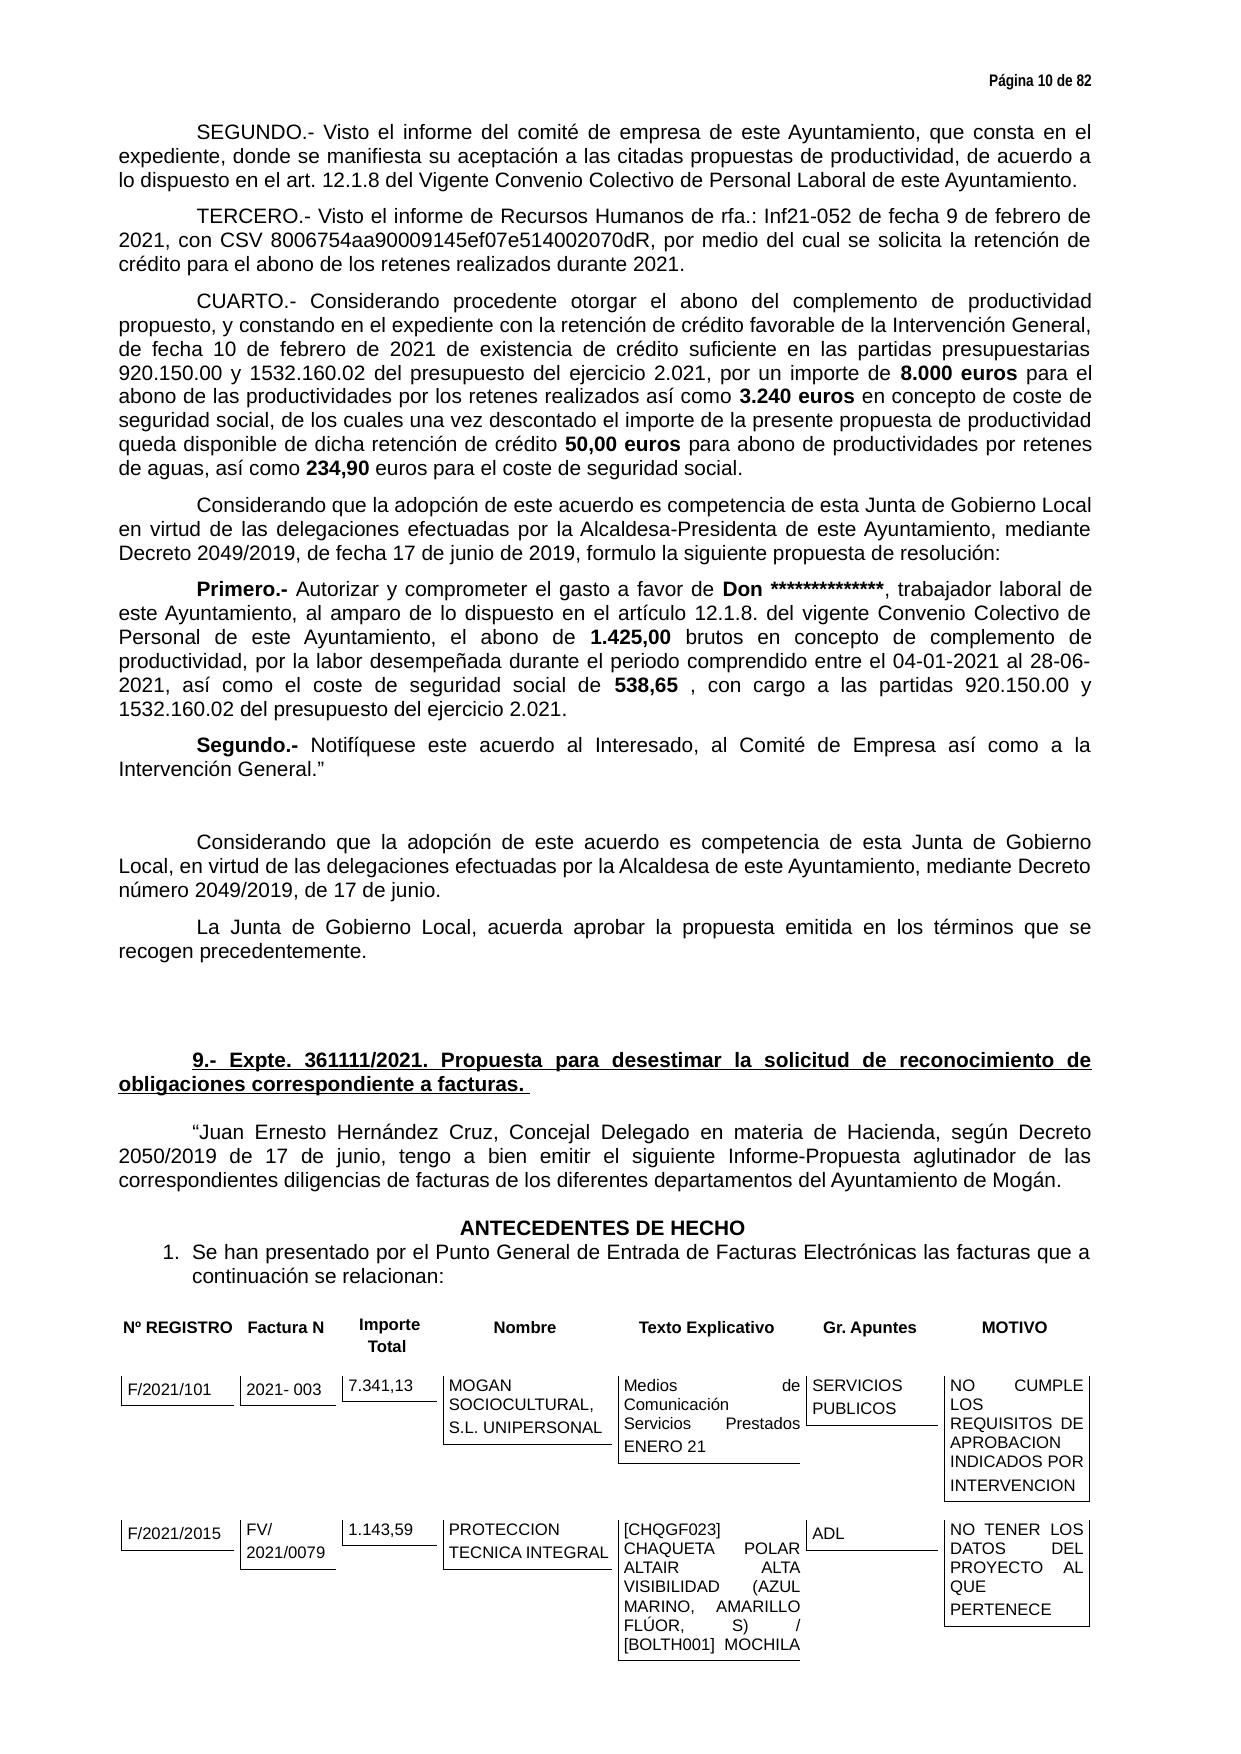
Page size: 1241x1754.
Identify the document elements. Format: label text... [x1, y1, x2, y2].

table_cell 1.143,59 [339, 1517, 440, 1663]
table_cell NO CUMPLE LOS REQUISITOS DE APROBACION INDICADOS POR INTERVENCION [941, 1373, 1092, 1517]
table_cell MOGAN SOCIOCULTURAL, S.L. UNIPERSONAL [440, 1373, 614, 1517]
table_cell SERVICIOS PUBLICOS [803, 1373, 941, 1517]
table_cell FV/2021/0079 [237, 1517, 339, 1663]
text La Junta de Gobierno Local, acuerda aprobar la propuesta emitida en los términos que se recogen precedentemente. [118, 914, 1092, 962]
table_header Texto Explicativo [615, 1311, 803, 1373]
table_cell 7.341,13 [339, 1373, 440, 1517]
table_cell 2021- 003 [237, 1373, 339, 1517]
text Segundo.- Notifíquese este acuerdo al Interesado, al Comité de Empresa así como a la Intervención General.” [118, 733, 1092, 781]
text SEGUNDO.- Visto el informe del comité de empresa de este Ayuntamiento, que consta en el expediente, donde se manifiesta su aceptación a las citadas propuestas de productividad, de acuerdo a lo dispuesto en el art. 12.1.8 del Vigente Convenio Colectivo de Personal Laboral de este Ayuntamiento. [118, 120, 1092, 192]
table_cell NO TENER LOS DATOS DEL PROYECTO AL QUE PERTENECE [941, 1517, 1092, 1663]
table_cell ADL [803, 1517, 941, 1663]
text “Juan Ernesto Hernández Cruz, Concejal Delegado en materia de Hacienda, según Decreto 2050/2019 de 17 de junio, tengo a bien emitir el siguiente Informe-Propuesta aglutinador de las correspondientes diligencias de facturas de los diferentes departamentos del Ayuntamiento de Mogán. [118, 1120, 1092, 1192]
table_cell Medios de Comunicación Servicios Prestados ENERO 21 [615, 1373, 803, 1517]
text TERCERO.- Visto el informe de Recursos Humanos de rfa.: Inf21-052 de fecha 9 de febrero de 2021, con CSV 8006754aa90009145ef07e514002070dR, por medio del cual se solicita la retención de crédito para el abono de los retenes realizados durante 2021. [118, 204, 1092, 276]
table_header Nº REGISTRO [118, 1311, 237, 1373]
table_header Factura N [237, 1311, 339, 1373]
table_cell F/2021/101 [118, 1373, 237, 1517]
table_cell [CHQGF023] CHAQUETA POLAR ALTAIR ALTA VISIBILIDAD (AZUL MARINO, AMARILLO FLÚOR, S) / [BOLTH001] MOCHILA [615, 1517, 803, 1663]
text CUARTO.- Considerando procedente otorgar el abono del complemento de productividad propuesto, y constando en el expediente con la retención de crédito favorable de la Intervención General, de fecha 10 de febrero de 2021 de existencia de crédito suficiente en las partidas presupuestarias 920.150.00 y 1532.160.02 del presupuesto del ejercicio 2.021, por un importe de 8.000 euros para el abono de las productividades por los retenes realizados así como 3.240 euros en concepto de coste de seguridad social, de los cuales una vez descontado el importe de la presente propuesta de productividad queda disponible de dicha retención de crédito 50,00 euros para abono de productividades por retenes de aguas, así como 234,90 euros para el coste de seguridad social. [118, 288, 1092, 480]
table_cell F/2021/2015 [118, 1517, 237, 1663]
table_cell PROTECCION TECNICA INTEGRAL [440, 1517, 614, 1663]
table_header Nombre [440, 1311, 614, 1373]
text Considerando que la adopción de este acuerdo es competencia de esta Junta de Gobierno Local en virtud de las delegaciones efectuadas por la Alcaldesa-Presidenta de este Ayuntamiento, mediante Decreto 2049/2019, de fecha 17 de junio de 2019, formulo la siguiente propuesta de resolución: [118, 493, 1092, 564]
table_header MOTIVO [941, 1311, 1092, 1373]
table_header Importe Total [339, 1311, 440, 1373]
text Primero.- Autorizar y comprometer el gasto a favor de Don **************, trabajador laboral de este Ayuntamiento, al amparo de lo dispuesto en el artículo 12.1.8. del vigente Convenio Colectivo de Personal de este Ayuntamiento, el abono de 1.425,00 brutos en concepto de complemento de productividad, por la labor desempeñada durante el periodo comprendido entre el 04-01-2021 al 28-06-2021, así como el coste de seguridad social de 538,65 , con cargo a las partidas 920.150.00 y 1532.160.02 del presupuesto del ejercicio 2.021. [118, 577, 1092, 721]
list Se han presentado por el Punto General de Entrada de Facturas Electrónicas las facturas que a continuación se relacionan: [162, 1239, 1092, 1287]
table_header Gr. Apuntes [803, 1311, 941, 1373]
text 9.- Expte. 361111/2021. Propuesta para desestimar la solicitud de reconocimiento de obligaciones correspondiente a facturas. [118, 1048, 1092, 1096]
text Considerando que la adopción de este acuerdo es competencia de esta Junta de Gobierno Local, en virtud de las delegaciones efectuadas por la Alcaldesa de este Ayuntamiento, mediante Decreto número 2049/2019, de 17 de junio. [118, 830, 1092, 902]
text ANTECEDENTES DE HECHO [118, 1216, 1092, 1239]
